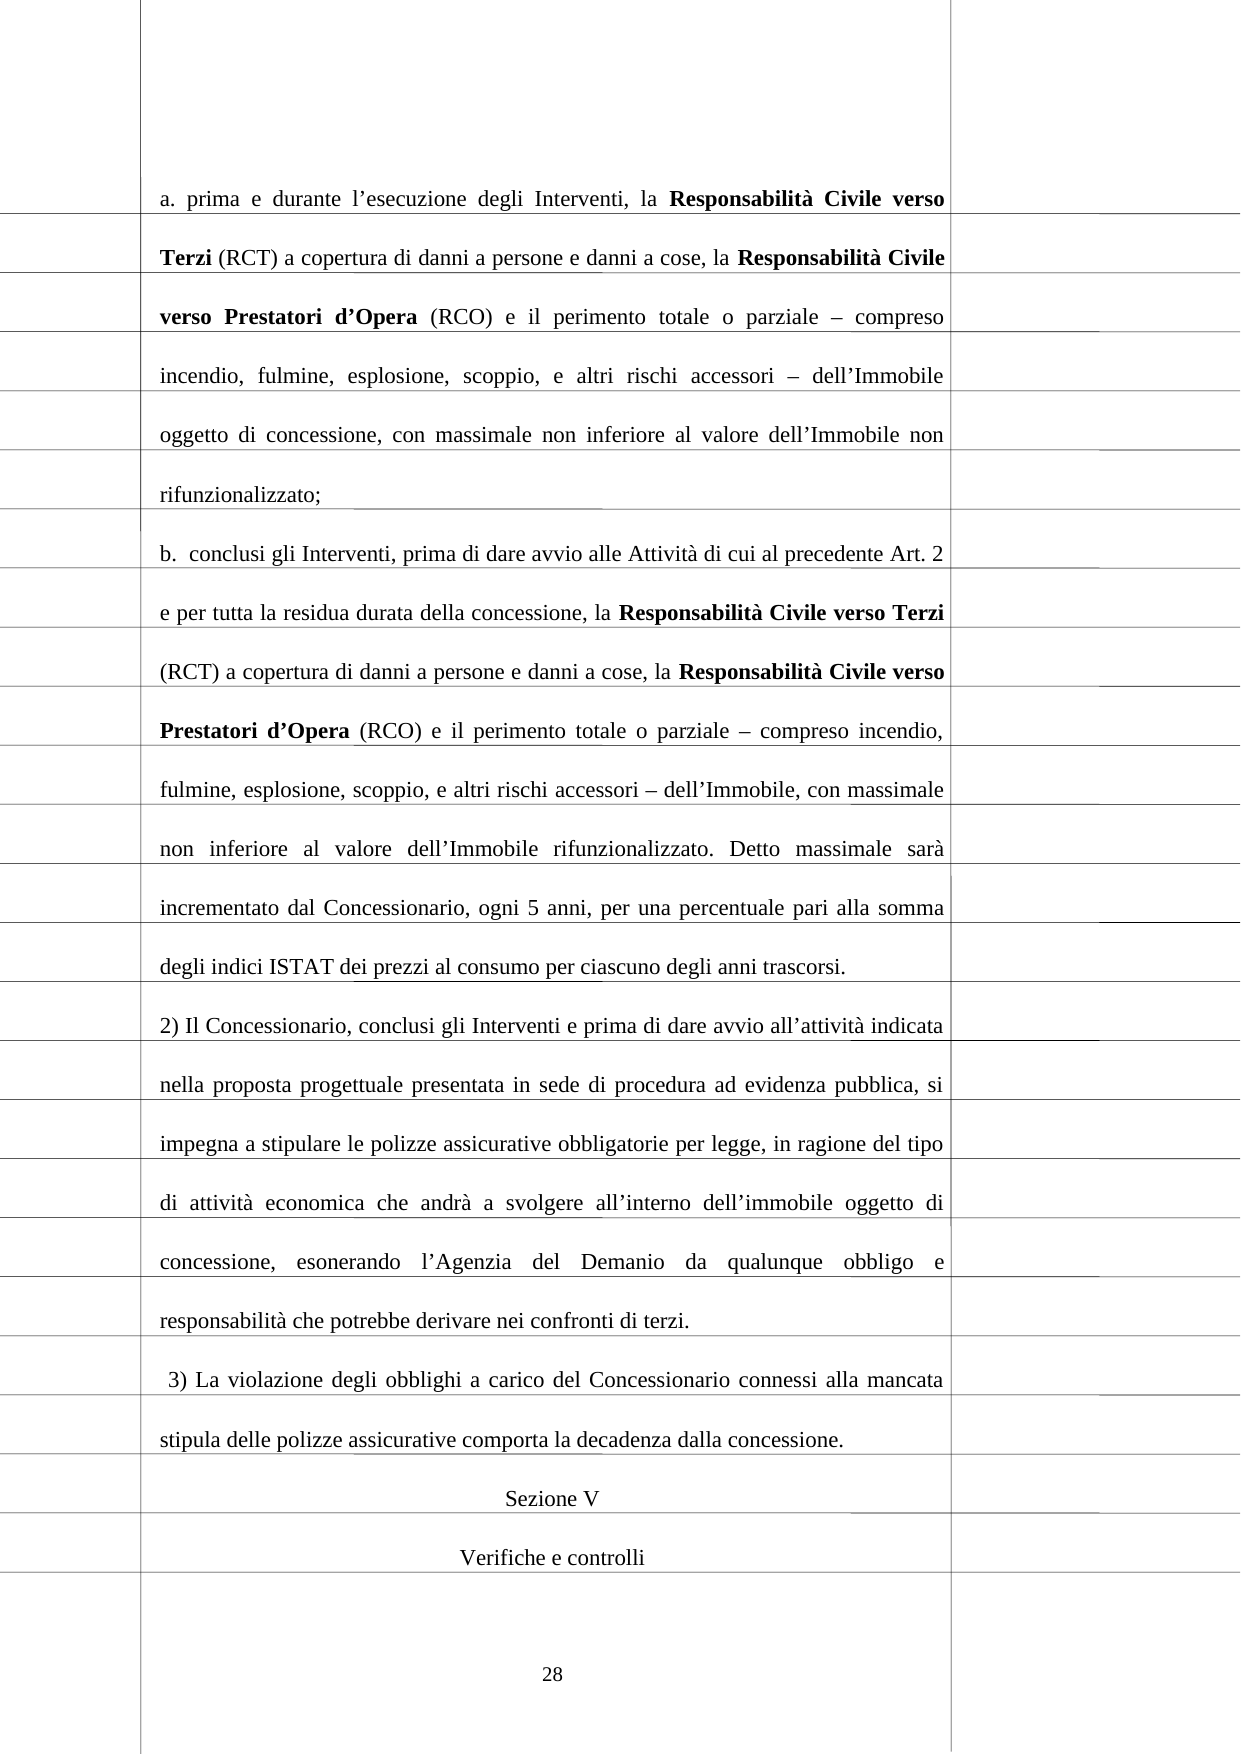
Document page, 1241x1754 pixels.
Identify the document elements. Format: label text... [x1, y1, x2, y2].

text nella proposta progettuale presentata in sede di procedura ad evidenza pubblica, si [159, 1041, 945, 1099]
text Sezione V [159, 1459, 945, 1512]
text stipula delle polizze assicurative comporta la decadenza dalla concessione. [159, 1396, 945, 1453]
text oggetto di concessione, con massimale non inferiore al valore dell’Immobile non [159, 392, 945, 449]
text responsabilità che potrebbe derivare nei confronti di terzi. [159, 1277, 945, 1335]
text rifunzionalizzato; [159, 451, 945, 508]
text concessione, esonerando l’Agenzia del Demanio da qualunque obbligo e [159, 1218, 945, 1276]
text (RCT) a copertura di danni a persone e danni a cose, la Responsabilità Civile verso [159, 628, 945, 685]
text Verifiche e controlli [159, 1518, 945, 1571]
text b. conclusi gli Interventi, prima di dare avvio alle Attività di cui al precedente Art. 2 [159, 514, 945, 567]
text impegna a stipulare le polizze assicurative obbligatorie per legge, in ragione del tipo [159, 1100, 945, 1158]
text [159, 1514, 945, 1518]
text Prestatori d’Opera (RCO) e il perimento totale o parziale – compreso incendio, [159, 687, 945, 745]
text verso Prestatori d’Opera (RCO) e il perimento totale o parziale – compreso [159, 273, 945, 331]
text [159, 1455, 945, 1459]
text di attività economica che andrà a svolgere all’interno dell’immobile oggetto di [159, 1159, 945, 1217]
text 3) La violazione degli obblighi a carico del Concessionario connessi alla mancata [159, 1341, 945, 1394]
text e per tutta la residua durata della concessione, la Responsabilità Civile verso Terzi [159, 569, 945, 626]
text fulmine, esplosione, scoppio, e altri rischi accessori – dell’Immobile, con massimale [159, 746, 945, 803]
text incrementato dal Concessionario, ogni 5 anni, per una percentuale pari alla somma [159, 864, 945, 922]
text Terzi (RCT) a copertura di danni a persone e danni a cose, la Responsabilità Civile [159, 214, 945, 272]
text [159, 1573, 945, 1577]
text incendio, fulmine, esplosione, scoppio, e altri rischi accessori – dell’Immobile [159, 332, 945, 390]
text degli indici ISTAT dei prezzi al consumo per ciascuno degli anni trascorsi. [159, 923, 945, 981]
text non inferiore al valore dell’Immobile rifunzionalizzato. Detto massimale sarà [159, 805, 945, 863]
text a. prima e durante l’esecuzione degli Interventi, la Responsabilità Civile verso [159, 159, 945, 213]
text 2) Il Concessionario, conclusi gli Interventi e prima di dare avvio all’attività indicata [159, 986, 945, 1040]
